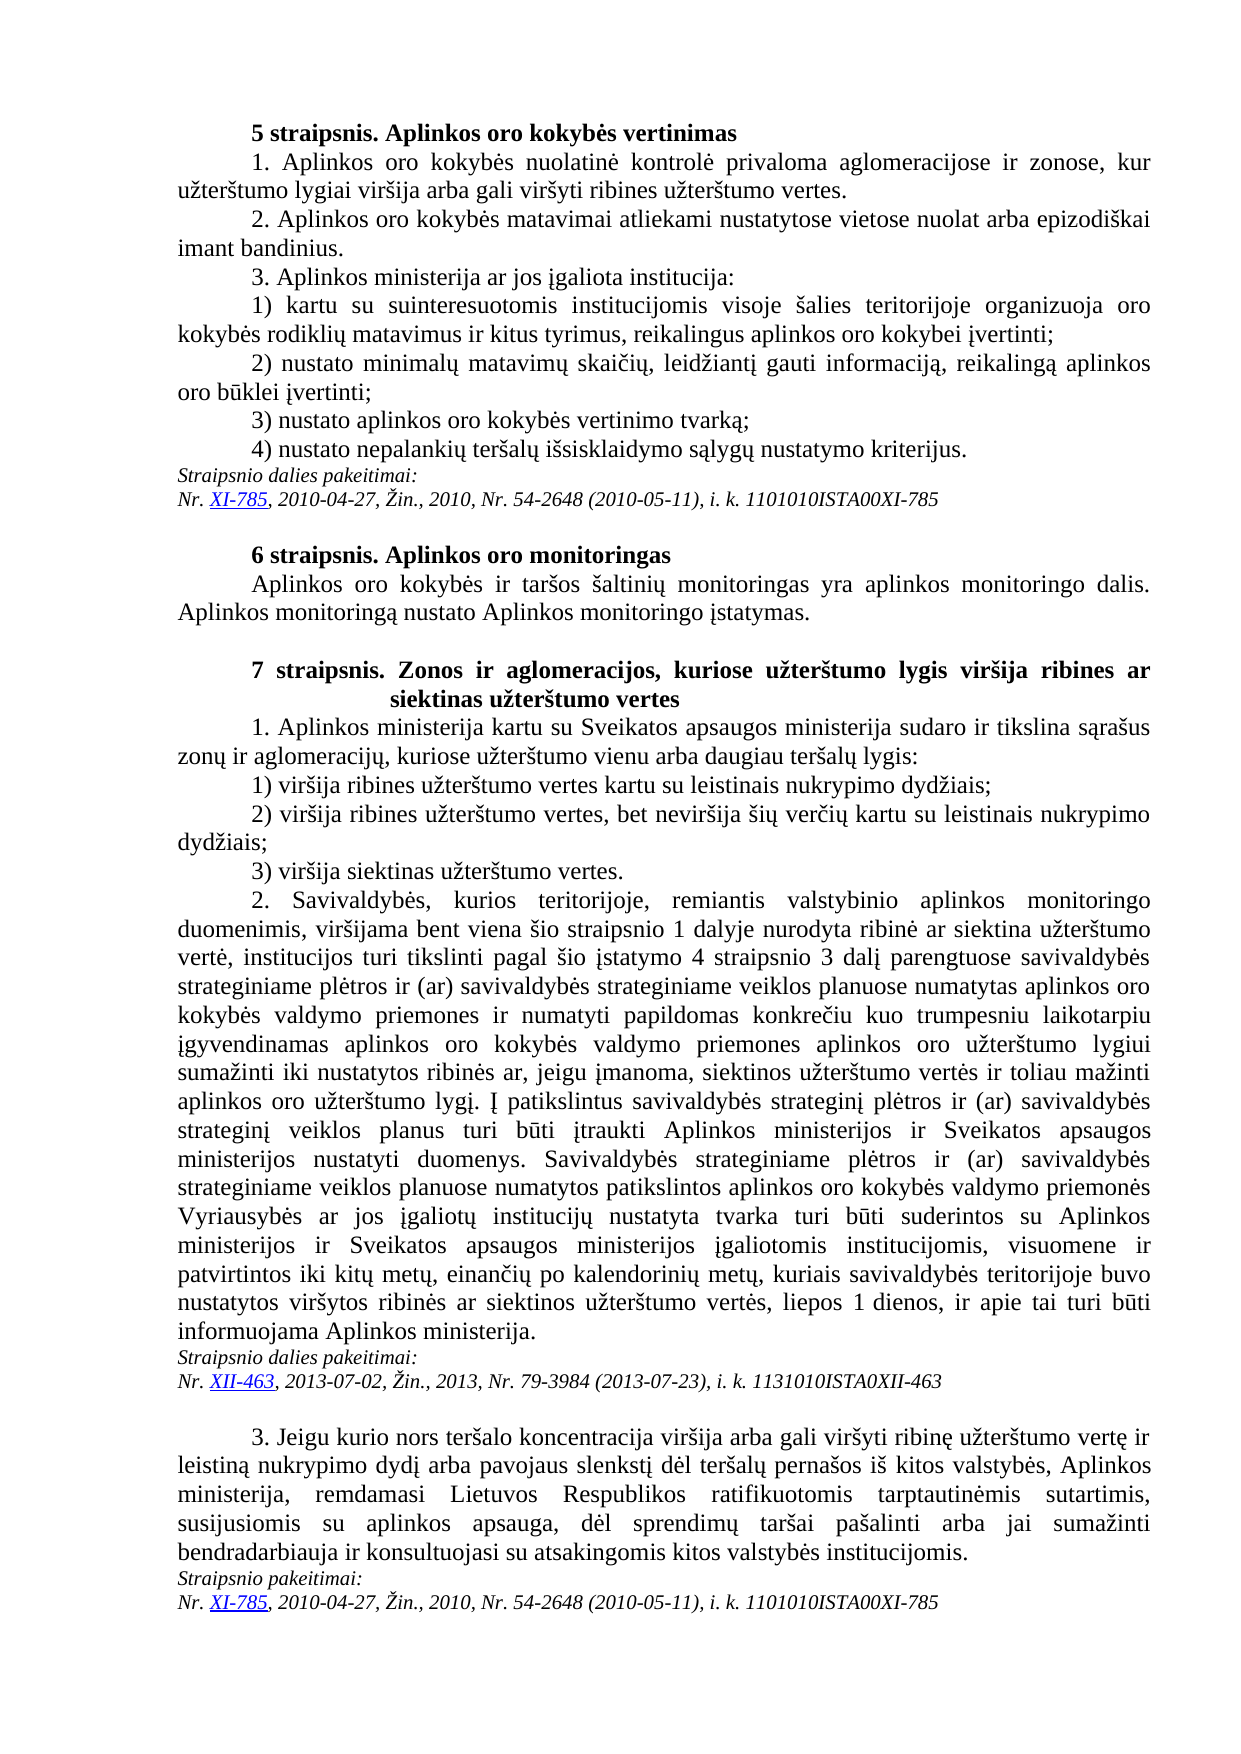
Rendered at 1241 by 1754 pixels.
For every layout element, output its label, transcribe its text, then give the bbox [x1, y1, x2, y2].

text 3. Aplinkos ministerija ar jos įgaliota institucija: [177, 262, 1152, 291]
text 2. Savivaldybės, kurios teritorijoje, remiantis valstybinio aplinkos monitoringo duomenimis, viršijama bent viena šio straipsnio 1 dalyje nurodyta ribinė ar siektina užterštumo vertė, institucijos turi tikslinti pagal šio įstatymo 4 straipsnio 3 dalį parengtuose savivaldybės strateginiame plėtros ir (ar) savivaldybės strateginiame veiklos planuose numatytas aplinkos oro kokybės valdymo priemones ir numatyti papildomas konkrečiu kuo trumpesniu laikotarpiu įgyvendinamas aplinkos oro kokybės valdymo priemones aplinkos oro užterštumo lygiui sumažinti iki nustatytos ribinės ar, jeigu įmanoma, siektinos užterštumo vertės ir toliau mažinti aplinkos oro užterštumo lygį. Į patikslintus savivaldybės strateginį plėtros ir (ar) savivaldybės strateginį veiklos planus turi būti įtraukti Aplinkos ministerijos ir Sveikatos apsaugos ministerijos nustatyti duomenys. Savivaldybės strateginiame plėtros ir (ar) savivaldybės strateginiame veiklos planuose numatytos patikslintos aplinkos oro kokybės valdymo priemonės Vyriausybės ar jos įgaliotų institucijų nustatyta tvarka turi būti suderintos su Aplinkos ministerijos ir Sveikatos apsaugos ministerijos įgaliotomis institucijomis, visuomene ir patvirtintos iki kitų metų, einančių po kalendorinių metų, kuriais savivaldybės teritorijoje buvo nustatytos viršytos ribinės ar siektinos užterštumo vertės, liepos 1 dienos, ir apie tai turi būti informuojama Aplinkos ministerija. [177, 885, 1152, 1345]
text 2) viršija ribines užterštumo vertes, bet neviršija šių verčių kartu su leistinais nukrypimo dydžiais; [177, 799, 1152, 856]
text Nr. XI-785, 2010-04-27, Žin., 2010, Nr. 54-2648 (2010-05-11), i. k. 1101010ISTA00XI-785 [177, 1590, 1152, 1614]
text 3. Jeigu kurio nors teršalo koncentracija viršija arba gali viršyti ribinę užterštumo vertę ir leistiną nukrypimo dydį arba pavojaus slenkstį dėl teršalų pernašos iš kitos valstybės, Aplinkos ministerija, remdamasi Lietuvos Respublikos ratifikuotomis tarptautinėmis sutartimis, susijusiomis su aplinkos apsauga, dėl sprendimų taršai pašalinti arba jai sumažinti bendradarbiauja ir konsultuojasi su atsakingomis kitos valstybės institucijomis. [177, 1422, 1152, 1566]
text 3) nustato aplinkos oro kokybės vertinimo tvarką; [177, 406, 1152, 434]
text Straipsnio pakeitimai: [177, 1566, 1152, 1590]
text Aplinkos oro kokybės ir taršos šaltinių monitoringas yra aplinkos monitoringo dalis. Aplinkos monitoringą nustato Aplinkos monitoringo įstatymas. [177, 569, 1152, 626]
text Straipsnio dalies pakeitimai: [177, 463, 1152, 487]
text 5 straipsnis. Aplinkos oro kokybės vertinimas [177, 118, 1152, 147]
text 4) nustato nepalankių teršalų išsisklaidymo sąlygų nustatymo kriterijus. [177, 434, 1152, 463]
text 2) nustato minimalų matavimų skaičių, leidžiantį gauti informaciją, reikalingą aplinkos oro būklei įvertinti; [177, 348, 1152, 406]
text 1) kartu su suinteresuotomis institucijomis visoje šalies teritorijoje organizuoja oro kokybės rodiklių matavimus ir kitus tyrimus, reikalingus aplinkos oro kokybei įvertinti; [177, 291, 1152, 348]
text 1. Aplinkos ministerija kartu su Sveikatos apsaugos ministerija sudaro ir tikslina sąrašus zonų ir aglomeracijų, kuriose užterštumo vienu arba daugiau teršalų lygis: [177, 712, 1152, 770]
text 3) viršija siektinas užterštumo vertes. [177, 856, 1152, 885]
text Nr. XI-785, 2010-04-27, Žin., 2010, Nr. 54-2648 (2010-05-11), i. k. 1101010ISTA00XI-785 [177, 487, 1152, 511]
text 7 straipsnis. Zonos ir aglomeracijos, kuriose užterštumo lygis viršija ribines ar siektinas užterštumo vertes [251, 655, 1152, 712]
text Straipsnio dalies pakeitimai: [177, 1345, 1152, 1369]
text Nr. XII-463, 2013-07-02, Žin., 2013, Nr. 79-3984 (2013-07-23), i. k. 1131010ISTA0XII-463 [177, 1369, 1152, 1393]
text 1. Aplinkos oro kokybės nuolatinė kontrolė privaloma aglomeracijose ir zonose, kur užterštumo lygiai viršija arba gali viršyti ribines užterštumo vertes. [177, 147, 1152, 204]
text 1) viršija ribines užterštumo vertes kartu su leistinais nukrypimo dydžiais; [177, 770, 1152, 799]
text 2. Aplinkos oro kokybės matavimai atliekami nustatytose vietose nuolat arba epizodiškai imant bandinius. [177, 204, 1152, 262]
text 6 straipsnis. Aplinkos oro monitoringas [177, 540, 1152, 569]
